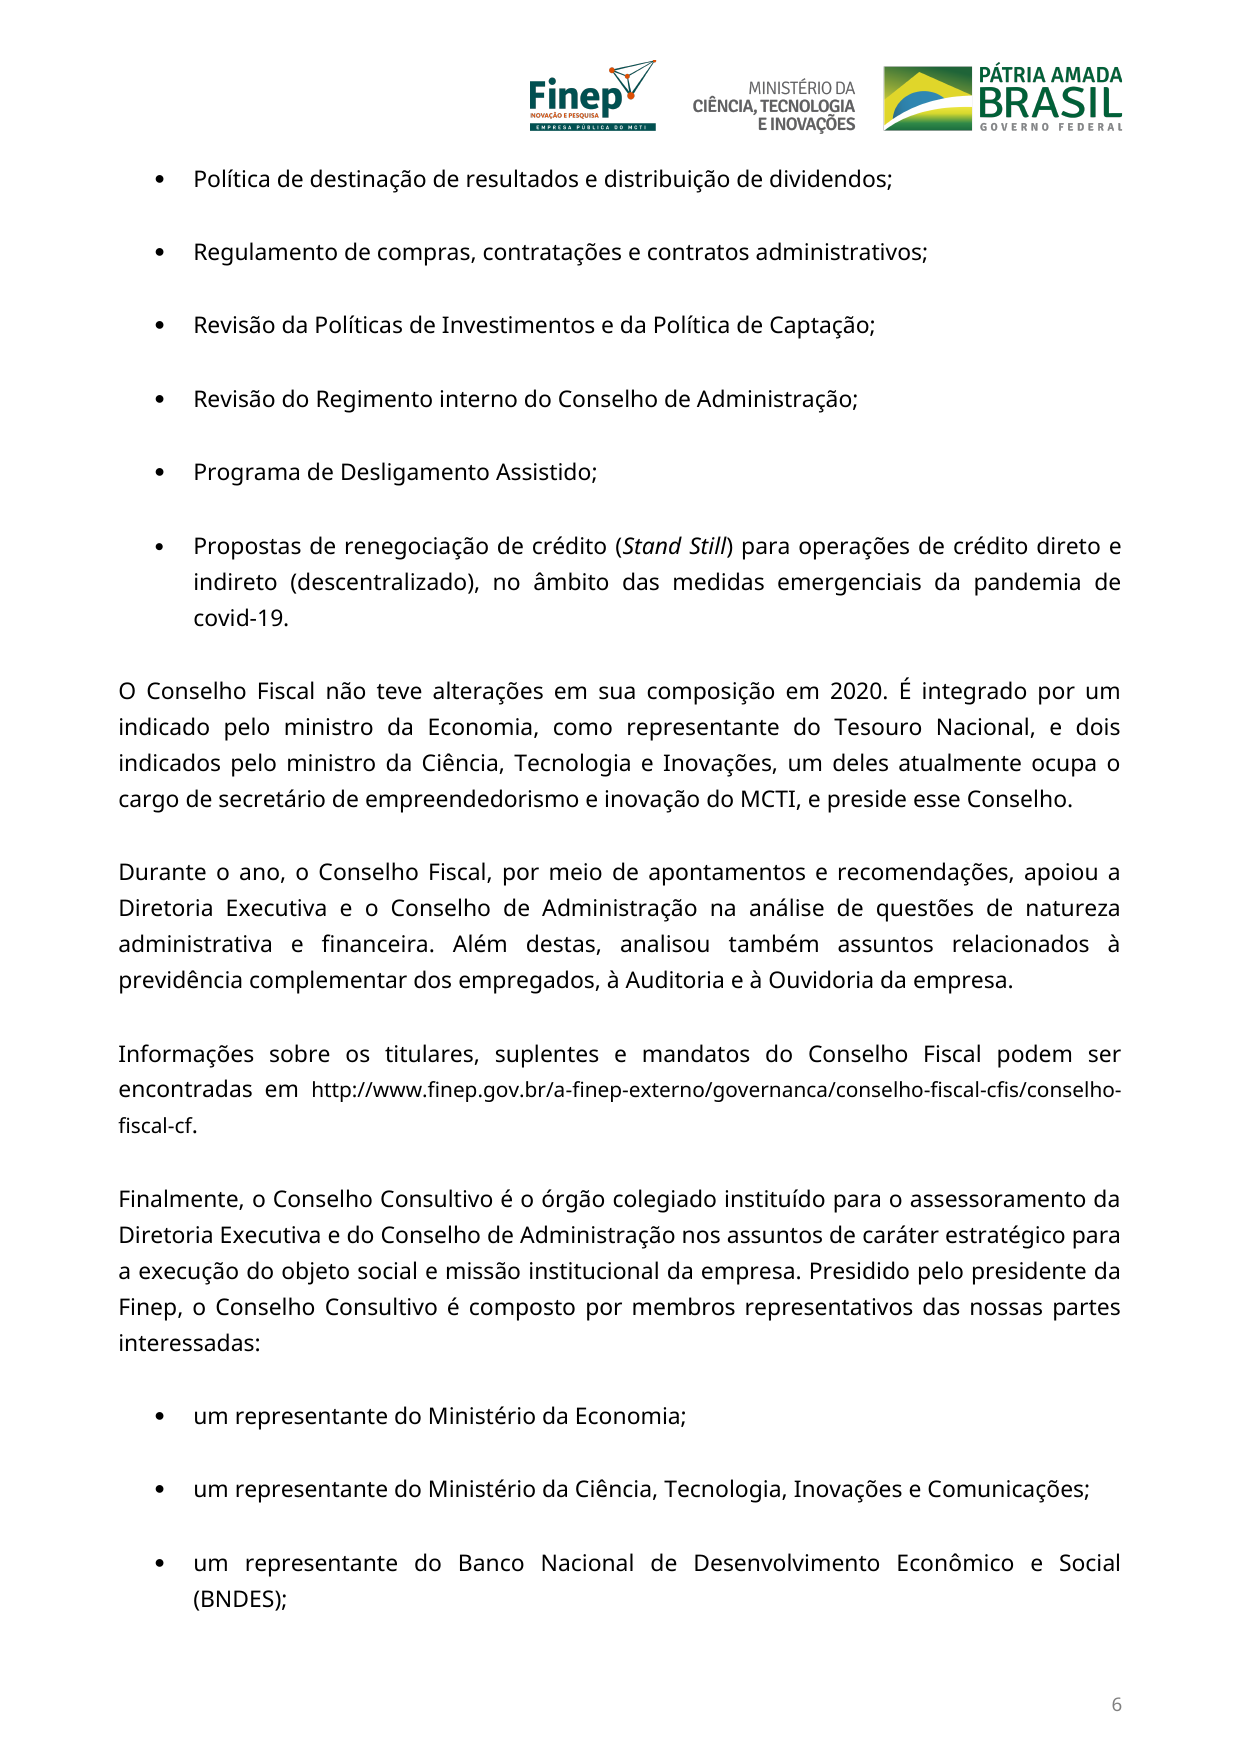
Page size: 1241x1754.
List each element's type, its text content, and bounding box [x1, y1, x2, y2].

list Política de destinação de resultados e distribuição de dividendos; [156, 162, 1122, 194]
text Finalmente, o Conselho Consultivo é o órgão colegiado instituído para o assessoramento da Diretoria Executiva e do Conselho de Administração nos assuntos de caráter estratégico para a execução do objeto social e missão institucional da empresa. Presidido pelo presidente da Finep, o Conselho Consultivo é composto por membros representativos das nossas partes interessadas: [118, 1183, 1122, 1358]
list um representante do Ministério da Economia; [156, 1400, 1122, 1431]
text Durante o ano, o Conselho Fiscal, por meio de apontamentos e recomendações, apoiou a Diretoria Executiva e o Conselho de Administração na análise de questões de natureza administrativa e financeira. Além destas, analisou também assuntos relacionados à previdência complementar dos empregados, à Auditoria e à Ouvidoria da empresa. [118, 856, 1122, 995]
list Programa de Desligamento Assistido; [156, 456, 1122, 487]
list um representante do Ministério da Ciência, Tecnologia, Inovações e Comunicações; [156, 1473, 1122, 1505]
list Propostas de renegociação de crédito (Stand Still) para operações de crédito direto e indireto (descentralizado), no âmbito das medidas emergenciais da pandemia de covid-19. [156, 530, 1122, 633]
text O Conselho Fiscal não teve alterações em sua composição em 2020. É integrado por um indicado pelo ministro da Economia, como representante do Tesouro Nacional, e dois indicados pelo ministro da Ciência, Tecnologia e Inovações, um deles atualmente ocupa o cargo de secretário de empreendedorismo e inovação do MCTI, e preside esse Conselho. [118, 675, 1122, 814]
list um representante do Banco Nacional de Desenvolvimento Econômico e Social (BNDES); [156, 1547, 1122, 1614]
list Regulamento de compras, contratações e contratos administrativos; [156, 236, 1122, 267]
picture [530, 60, 1123, 134]
list Revisão da Políticas de Investimentos e da Política de Captação; [156, 309, 1122, 341]
list Revisão do Regimento interno do Conselho de Administração; [156, 383, 1122, 414]
text Informações sobre os titulares, suplentes e mandatos do Conselho Fiscal podem ser encontradas em http://www.finep.gov.br/a-finep-externo/governanca/conselho-fiscal-cfis/conselho-fiscal-cf. [118, 1037, 1122, 1141]
